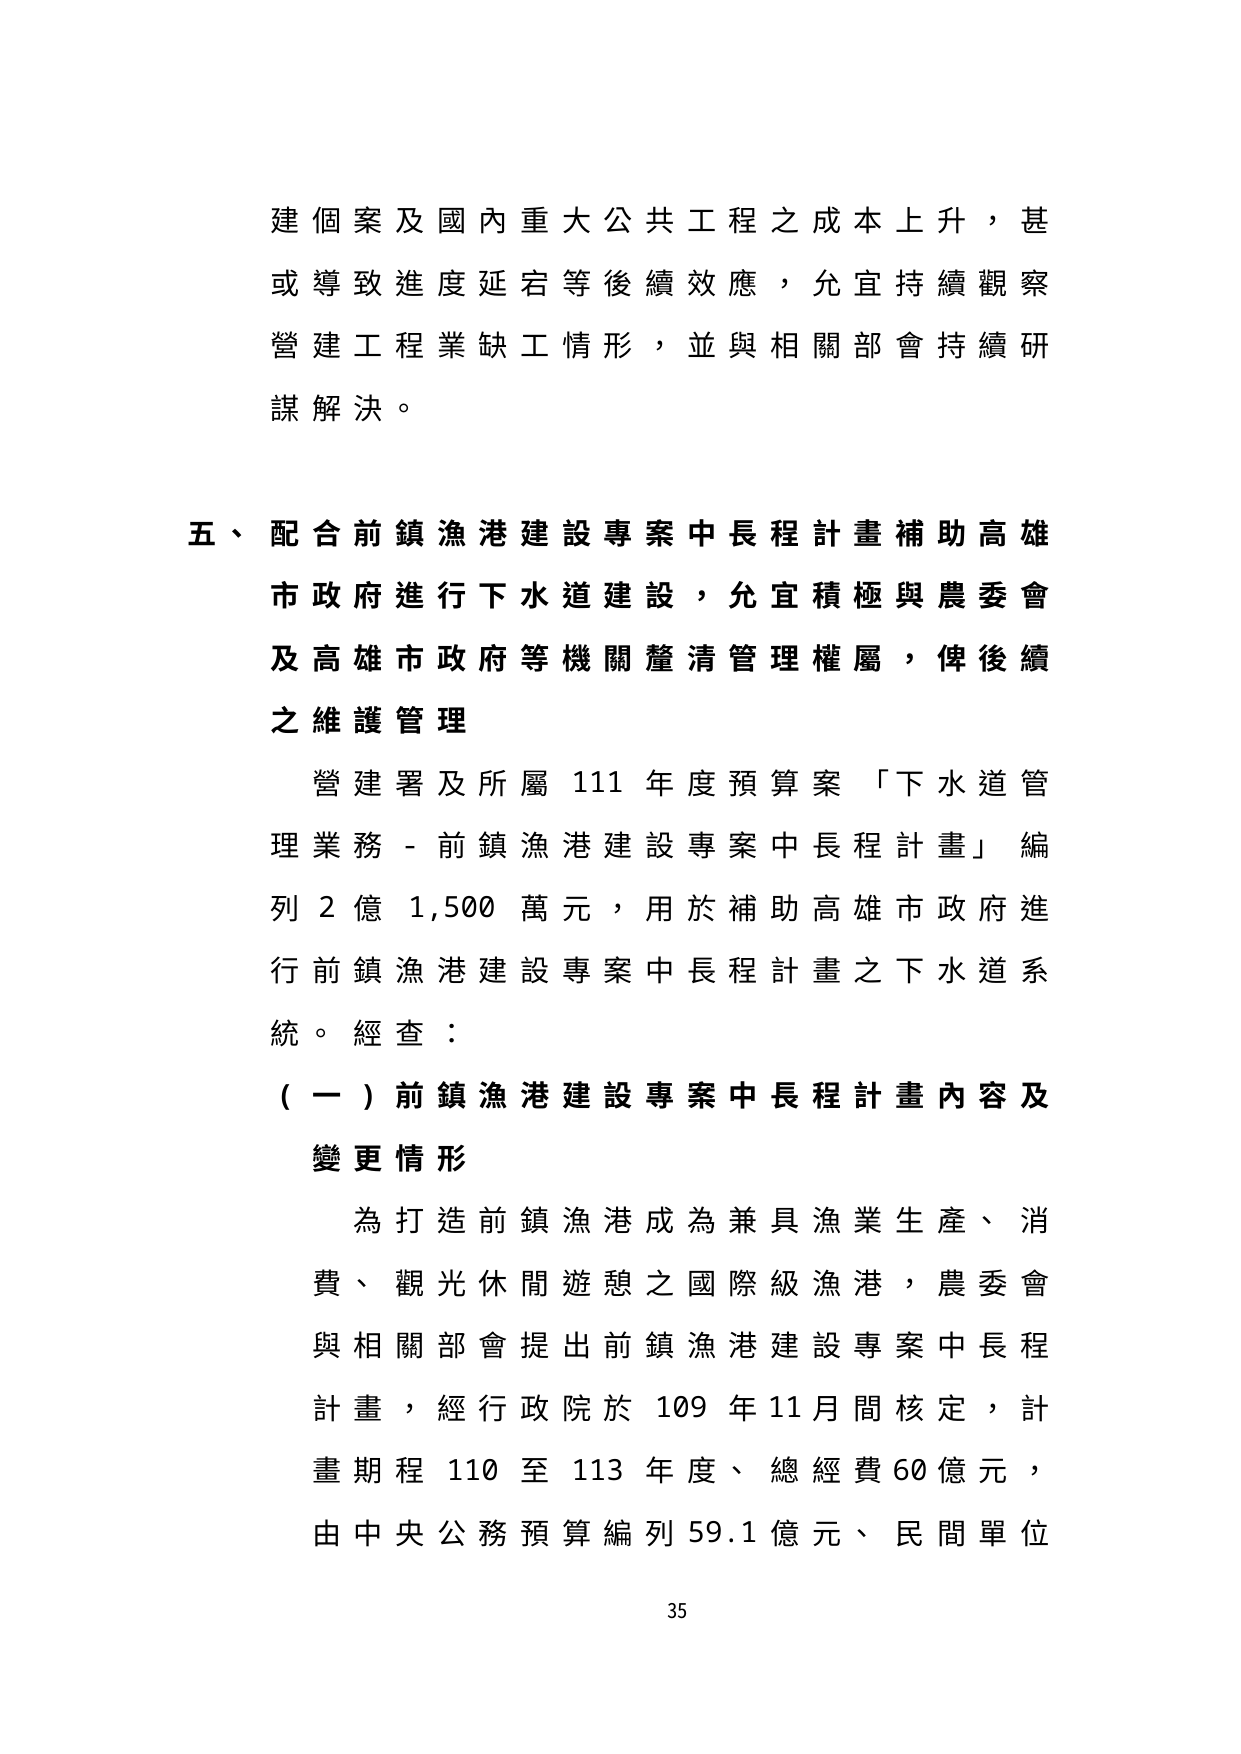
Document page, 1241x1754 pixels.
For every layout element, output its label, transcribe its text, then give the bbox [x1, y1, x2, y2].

text 五、配合前鎮漁港建設專案中長程計畫補助高雄市政府進行下水道建設，允宜積極與農委會及高雄市政府等機關釐清管理權屬，俾後續之維護管理 [181, 490, 1056, 740]
text 建個案及國內重大公共工程之成本上升，甚或導致進度延宕等後續效應，允宜持續觀察營建工程業缺工情形，並與相關部會持續研謀解決。 [240, 177, 1056, 427]
text (一)前鎮漁港建設專案中長程計畫內容及變更情形 [240, 1052, 1056, 1177]
text 為打造前鎮漁港成為兼具漁業生產、消費、觀光休閒遊憩之國際級漁港，農委會與相關部會提出前鎮漁港建設專案中長程計畫，經行政院於109年11月間核定，計畫期程110至113年度、總經費60億元，由中央公務預算編列59.1億元、民間單位 [269, 1177, 1056, 1552]
text 營建署及所屬111年度預算案「下水道管理業務-前鎮漁港建設專案中長程計畫」編列2億1,500萬元，用於補助高雄市政府進行前鎮漁港建設專案中長程計畫之下水道系統。經查： [240, 740, 1056, 1052]
